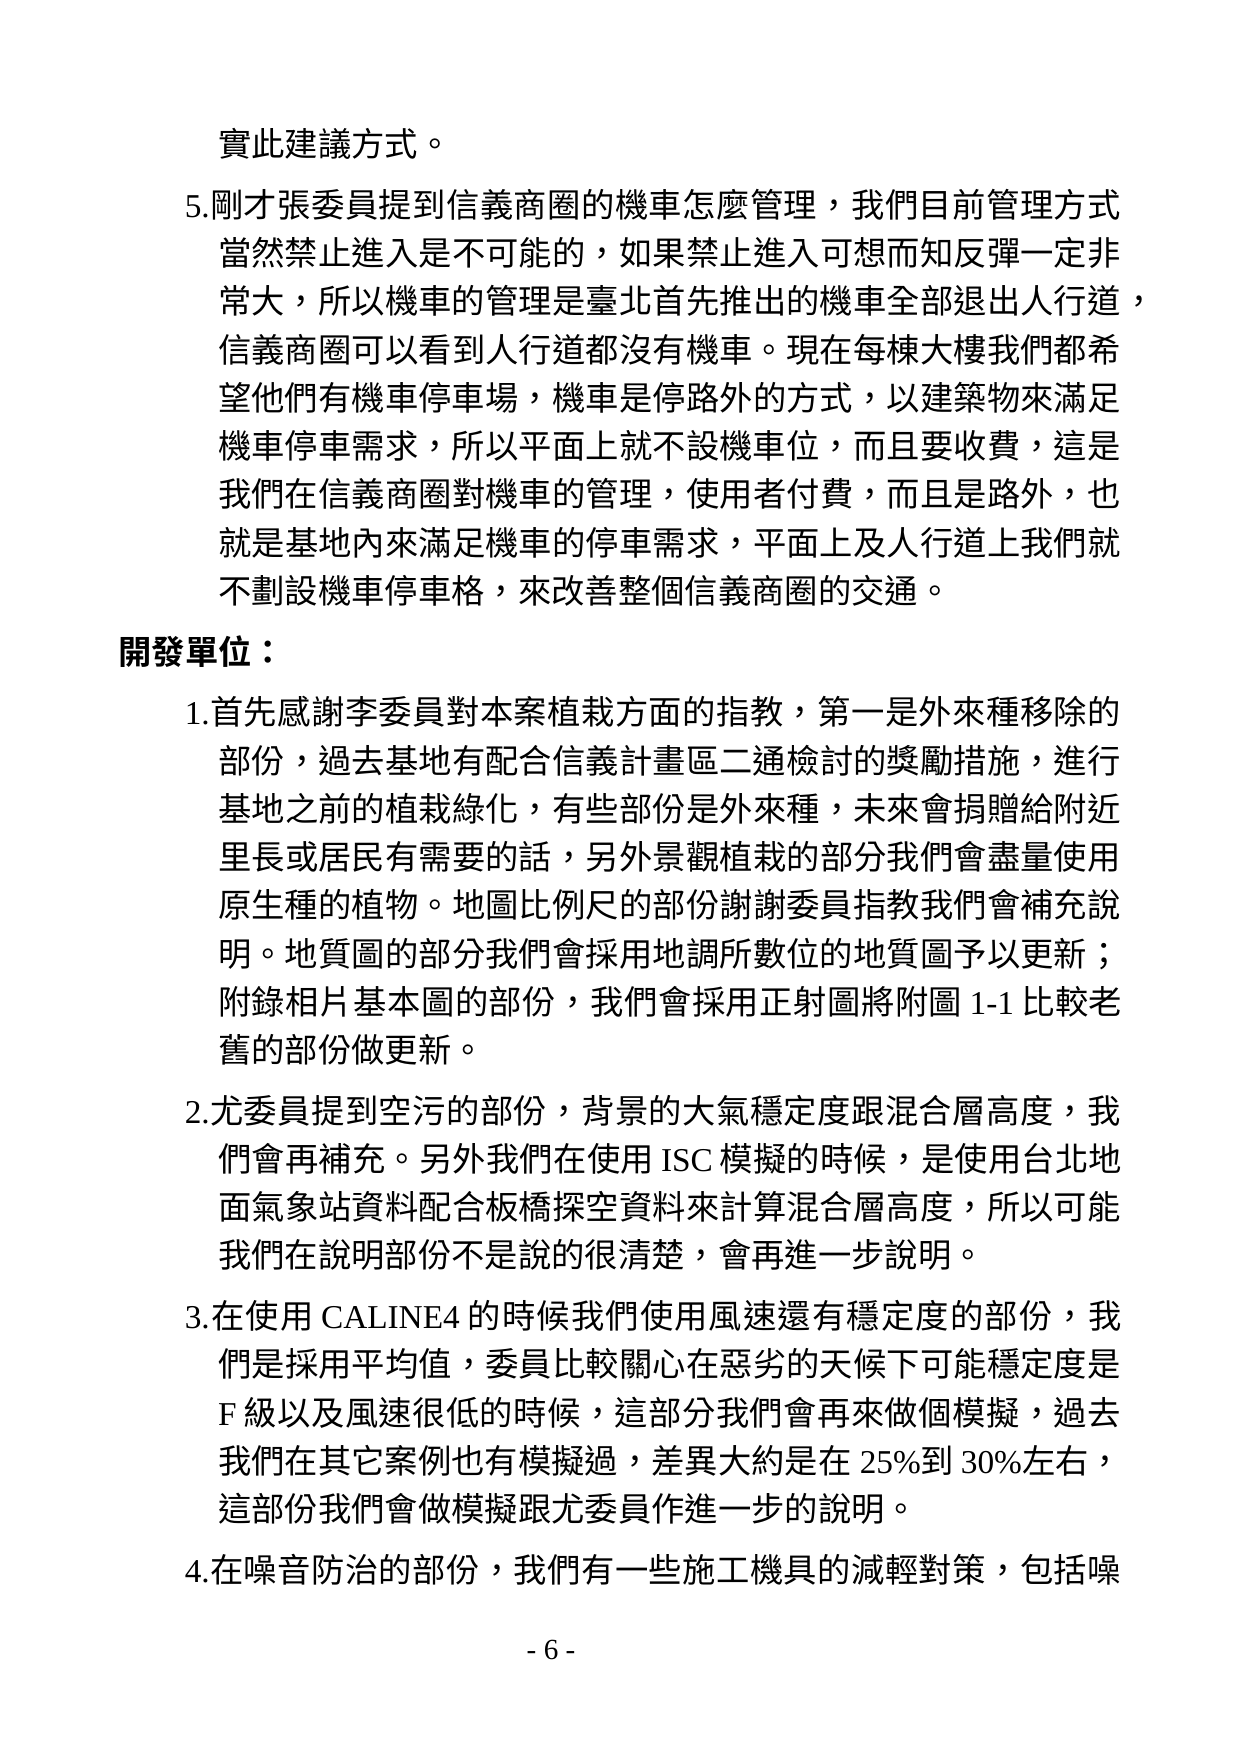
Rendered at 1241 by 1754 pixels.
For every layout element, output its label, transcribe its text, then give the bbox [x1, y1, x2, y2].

text 開發單位： [118, 625, 1122, 674]
text 2.尤委員提到空污的部份，背景的大氣穩定度跟混合層高度，我們會再補充。另外我們在使用ISC模擬的時候，是使用台北地面氣象站資料配合板橋探空資料來計算混合層高度，所以可能我們在說明部份不是說的很清楚，會再進一步說明。 [184, 1084, 1122, 1277]
text 實此建議方式。 [184, 118, 1122, 166]
text 1.首先感謝李委員對本案植栽方面的指教，第一是外來種移除的部份，過去基地有配合信義計畫區二通檢討的獎勵措施，進行基地之前的植栽綠化，有些部份是外來種，未來會捐贈給附近里長或居民有需要的話，另外景觀植栽的部分我們會盡量使用原生種的植物。地圖比例尺的部份謝謝委員指教我們會補充說明。地質圖的部分我們會採用地調所數位的地質圖予以更新；附錄相片基本圖的部份，我們會採用正射圖將附圖1-1比較老舊的部份做更新。 [184, 686, 1122, 1072]
text 5.剛才張委員提到信義商圈的機車怎麼管理，我們目前管理方式當然禁止進入是不可能的，如果禁止進入可想而知反彈一定非常大，所以機車的管理是臺北首先推出的機車全部退出人行道，信義商圈可以看到人行道都沒有機車。現在每棟大樓我們都希望他們有機車停車場，機車是停路外的方式，以建築物來滿足機車停車需求，所以平面上就不設機車位，而且要收費，這是我們在信義商圈對機車的管理，使用者付費，而且是路外，也就是基地內來滿足機車的停車需求，平面上及人行道上我們就不劃設機車停車格，來改善整個信義商圈的交通。 [184, 179, 1122, 613]
text 3.在使用CALINE4的時候我們使用風速還有穩定度的部份，我們是採用平均值，委員比較關心在惡劣的天候下可能穩定度是F級以及風速很低的時候，這部分我們會再來做個模擬，過去我們在其它案例也有模擬過，差異大約是在25%到30%左右，這部份我們會做模擬跟尤委員作進一步的說明。 [184, 1290, 1122, 1531]
text 4.在噪音防治的部份，我們有一些施工機具的減輕對策，包括噪音源的部份加裝防制措施，或在機具外裝設活動隔音牆的方式，會再作具體的補充說明。 [184, 1543, 1122, 1592]
